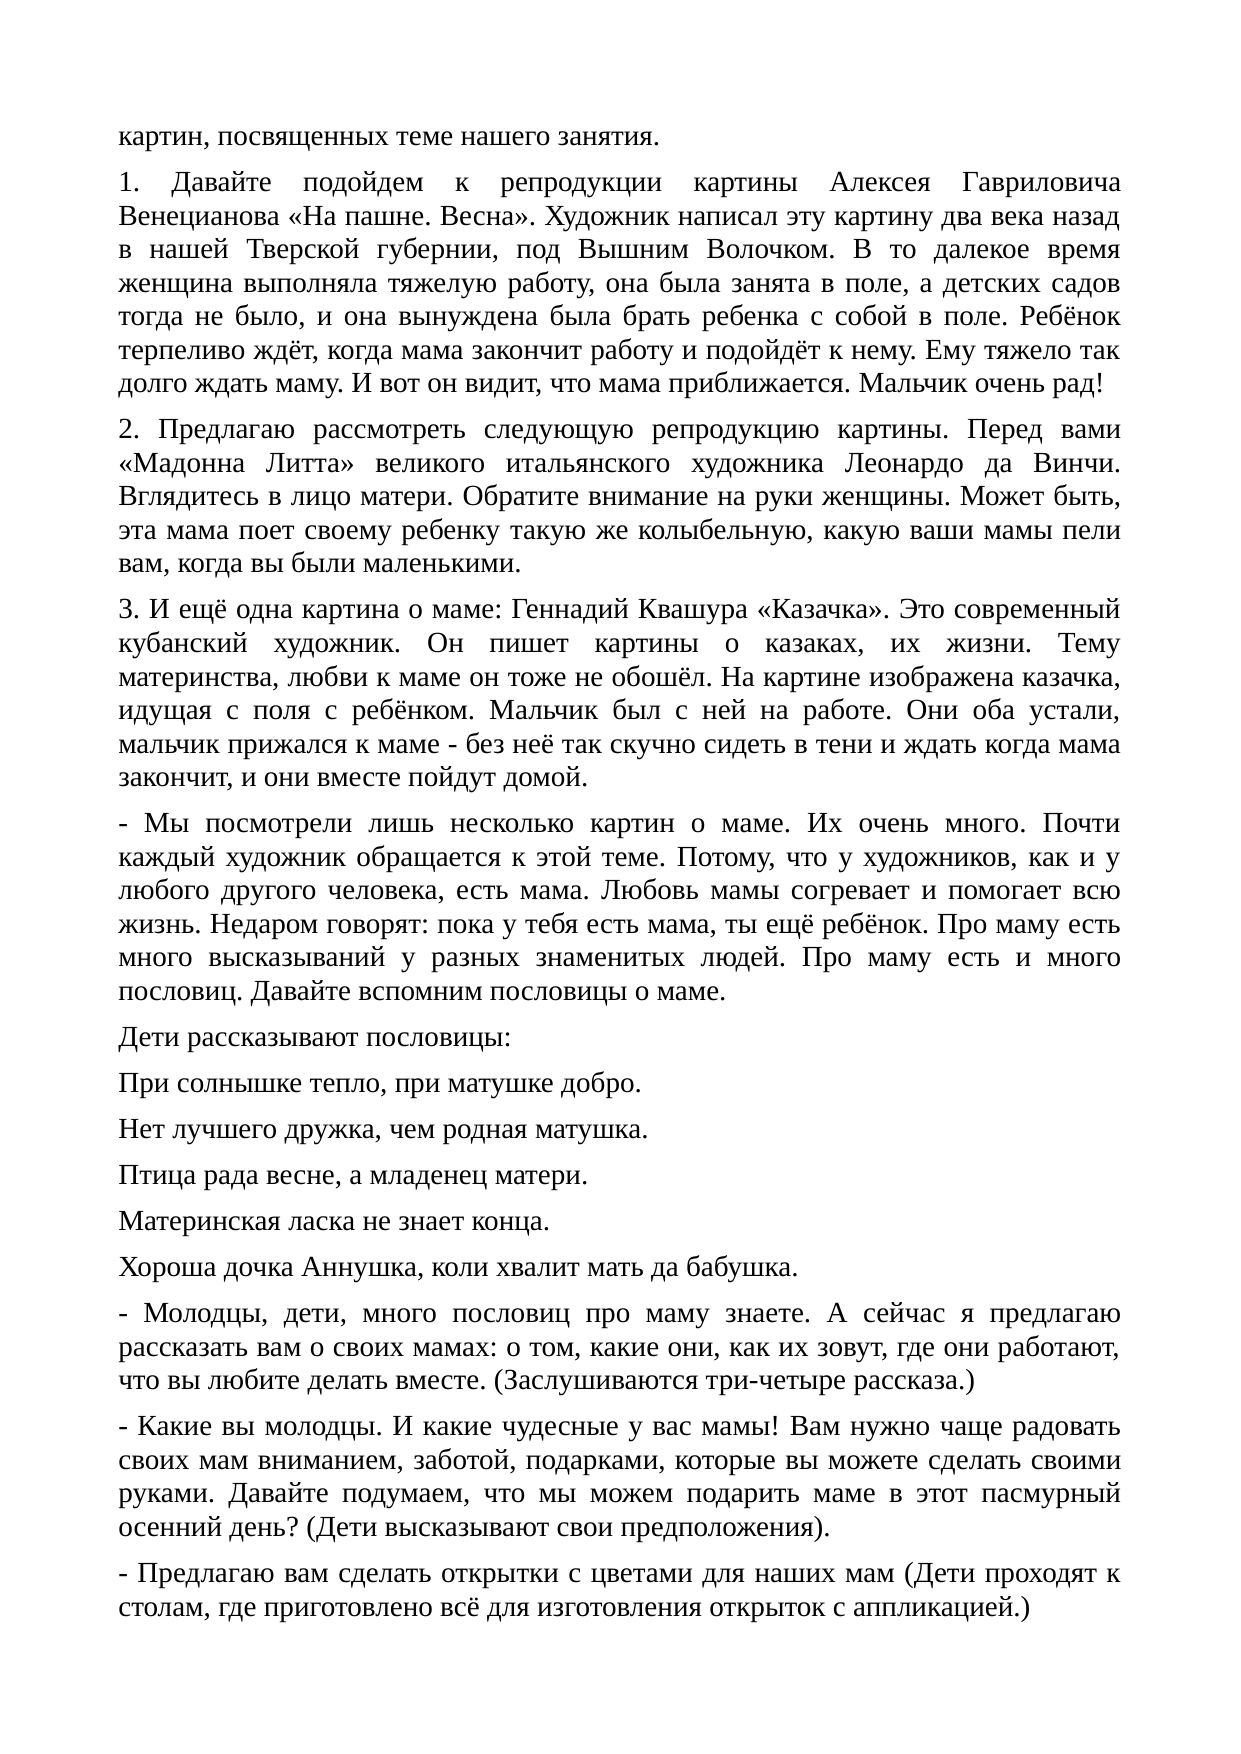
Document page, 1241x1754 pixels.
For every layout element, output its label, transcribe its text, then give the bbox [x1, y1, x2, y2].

text 3. И ещё одна картина о маме: Геннадий Квашура «Казачка». Это современный кубанский художник. Он пишет картины о казаках, их жизни. Тему материнства, любви к маме он тоже не обошёл. На картине изображена казачка, идущая с поля с ребёнком. Мальчик был с ней на работе. Они оба устали, мальчик прижался к маме - без неё так скучно сидеть в тени и ждать когда мама закончит, и они вместе пойдут домой. [118, 592, 1122, 793]
text Птица рада весне, а младенец матери. [118, 1157, 1122, 1191]
text картин, посвященных теме нашего занятия. [118, 118, 1122, 152]
text - Мы посмотрели лишь несколько картин о маме. Их очень много. Почти каждый художник обращается к этой теме. Потому, что у художников, как и у любого другого человека, есть мама. Любовь мамы согревает и помогает всю жизнь. Недаром говорят: пока у тебя есть мама, ты ещё ребёнок. Про маму есть много высказываний у разных знаменитых людей. Про маму есть и много пословиц. Давайте вспомним пословицы о маме. [118, 805, 1122, 1007]
text 2. Предлагаю рассмотреть следующую репродукцию картины. Перед вами «Мадонна Литта» великого итальянского художника Леонардо да Винчи. Вглядитесь в лицо матери. Обратите внимание на руки женщины. Может быть, эта мама поет своему ребенку такую же колыбельную, какую ваши мамы пели вам, когда вы были маленькими. [118, 411, 1122, 579]
text При солнышке тепло, при матушке добро. [118, 1065, 1122, 1099]
text Нет лучшего дружка, чем родная матушка. [118, 1111, 1122, 1145]
text - Какие вы молодцы. И какие чудесные у вас мамы! Вам нужно чаще радовать своих мам вниманием, заботой, подарками, которые вы можете сделать своими руками. Давайте подумаем, что мы можем подарить маме в этот пасмурный осенний день? (Дети высказывают свои предположения). [118, 1408, 1122, 1543]
text 1. Давайте подойдем к репродукции картины Алексея Гавриловича Венецианова «На пашне. Весна». Художник написал эту картину два века назад в нашей Тверской губернии, под Вышним Волочком. В то далекое время женщина выполняла тяжелую работу, она была занята в поле, а детских садов тогда не было, и она вынуждена была брать ребенка с собой в поле. Ребёнок терпеливо ждёт, когда мама закончит работу и подойдёт к нему. Ему тяжело так долго ждать маму. И вот он видит, что мама приближается. Мальчик очень рад! [118, 164, 1122, 399]
text Материнская ласка не знает конца. [118, 1203, 1122, 1237]
text Хороша дочка Аннушка, коли хвалит мать да бабушка. [118, 1249, 1122, 1283]
text - Предлагаю вам сделать открытки с цветами для наших мам (Дети проходят к столам, где приготовлено всё для изготовления открыток с аппликацией.) [118, 1555, 1122, 1622]
text - Молодцы, дети, много пословиц про маму знаете. А сейчас я предлагаю рассказать вам о своих мамах: о том, какие они, как их зовут, где они работают, что вы любите делать вместе. (Заслушиваются три-четыре рассказа.) [118, 1295, 1122, 1396]
text Дети рассказывают пословицы: [118, 1019, 1122, 1053]
